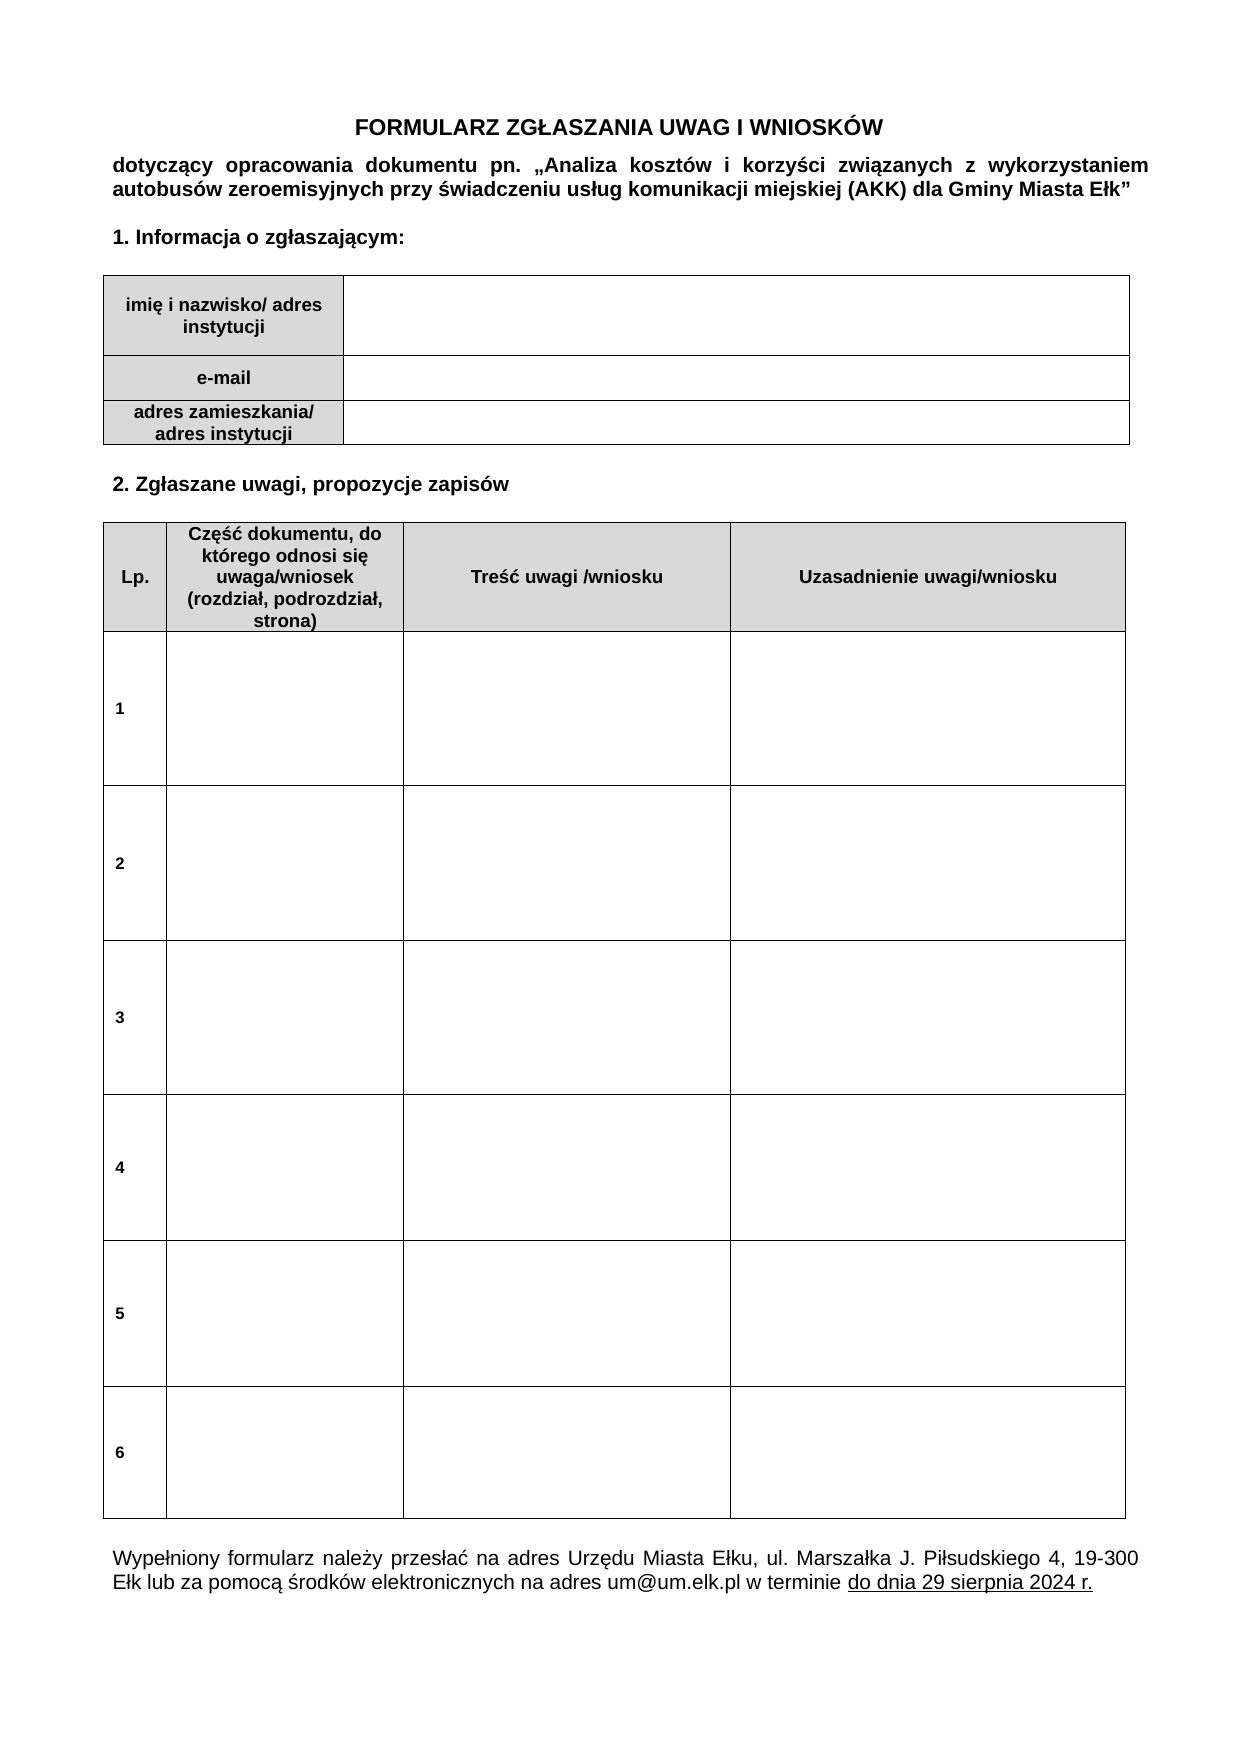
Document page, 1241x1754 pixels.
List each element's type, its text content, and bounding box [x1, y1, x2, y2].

table_header imię i nazwisko/ adres instytucji [104, 276, 343, 355]
table_cell 2 [104, 786, 166, 940]
table_cell adres zamieszkania/ adres instytucji [104, 401, 343, 444]
table_cell 1 [104, 632, 166, 785]
table_cell [404, 1095, 730, 1240]
table_cell [167, 786, 403, 940]
table_cell [167, 1241, 403, 1386]
table_cell 4 [104, 1095, 166, 1240]
table_cell [167, 632, 403, 785]
table_cell [167, 941, 403, 1094]
table_cell [404, 1387, 730, 1518]
table_cell [731, 1387, 1125, 1518]
table_cell [731, 786, 1125, 940]
text dotyczący opracowania dokumentu pn. „Analiza kosztów i korzyści związanych z wykorzystaniem autobusów zeroemisyjnych przy świadczeniu usług komunikacji miejskiej (AKK) dla Gminy Miasta Ełk” [112, 153, 1151, 201]
table_cell [731, 941, 1125, 1094]
text FORMULARZ ZGŁASZANIA UWAG I WNIOSKÓW [87, 114, 1150, 140]
table_header Część dokumentu, do którego odnosi się uwaga/wniosek (rozdział, podrozdział, strona) [167, 523, 403, 631]
table_cell [731, 1095, 1125, 1240]
table_header Uzasadnienie uwagi/wniosku [731, 523, 1125, 631]
table_cell [167, 1095, 403, 1240]
table_cell e-mail [104, 356, 343, 400]
table_header Lp. [104, 523, 166, 631]
table_cell [731, 632, 1125, 785]
table_header [344, 276, 1129, 355]
table_header Treść uwagi /wniosku [404, 523, 730, 631]
text Wypełniony formularz należy przesłać na adres Urzędu Miasta Ełku, ul. Marszałka J. Piłsudskiego 4, 19-300 Ełk lub za pomocą środków elektronicznych na adres um@um.elk.pl w terminie do dnia 29 sierpnia 2024 r. [112, 1546, 1140, 1593]
table_cell [404, 632, 730, 785]
table_cell 5 [104, 1241, 166, 1386]
table_cell [404, 786, 730, 940]
table_cell [344, 356, 1129, 400]
text 1. Informacja o zgłaszającym: [112, 224, 1140, 248]
table_cell [344, 401, 1129, 444]
table_cell 6 [104, 1387, 166, 1518]
table_cell [404, 941, 730, 1094]
table_cell [731, 1241, 1125, 1386]
table_cell [167, 1387, 403, 1518]
text 2. Zgłaszane uwagi, propozycje zapisów [112, 472, 1140, 496]
table_cell 3 [104, 941, 166, 1094]
table_cell [404, 1241, 730, 1386]
